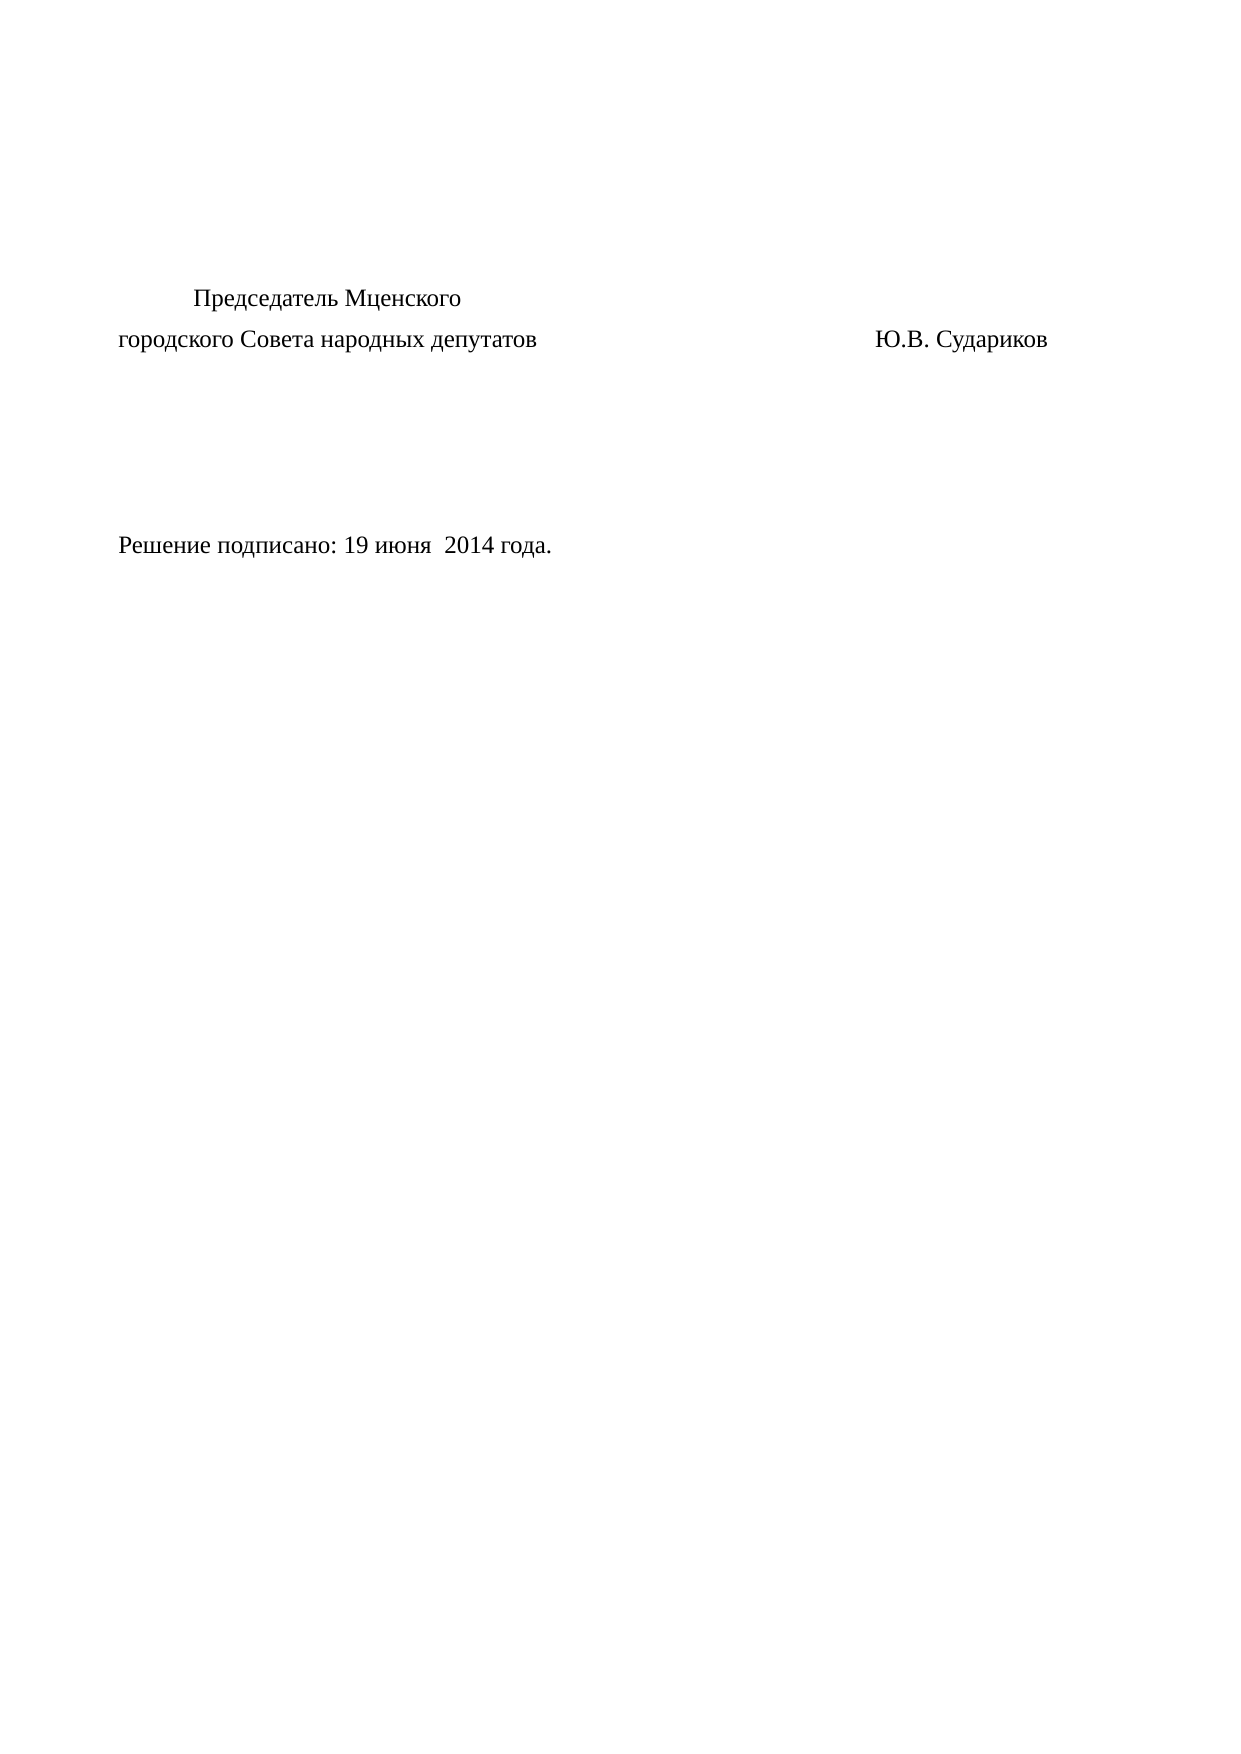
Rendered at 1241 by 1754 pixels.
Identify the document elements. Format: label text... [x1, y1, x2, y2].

text городского Совета народных депутатов Ю.В. Судариков [118, 324, 1122, 353]
text Решение подписано: 19 июня 2014 года. [118, 531, 1122, 559]
text Председатель Мценского [118, 283, 1122, 312]
